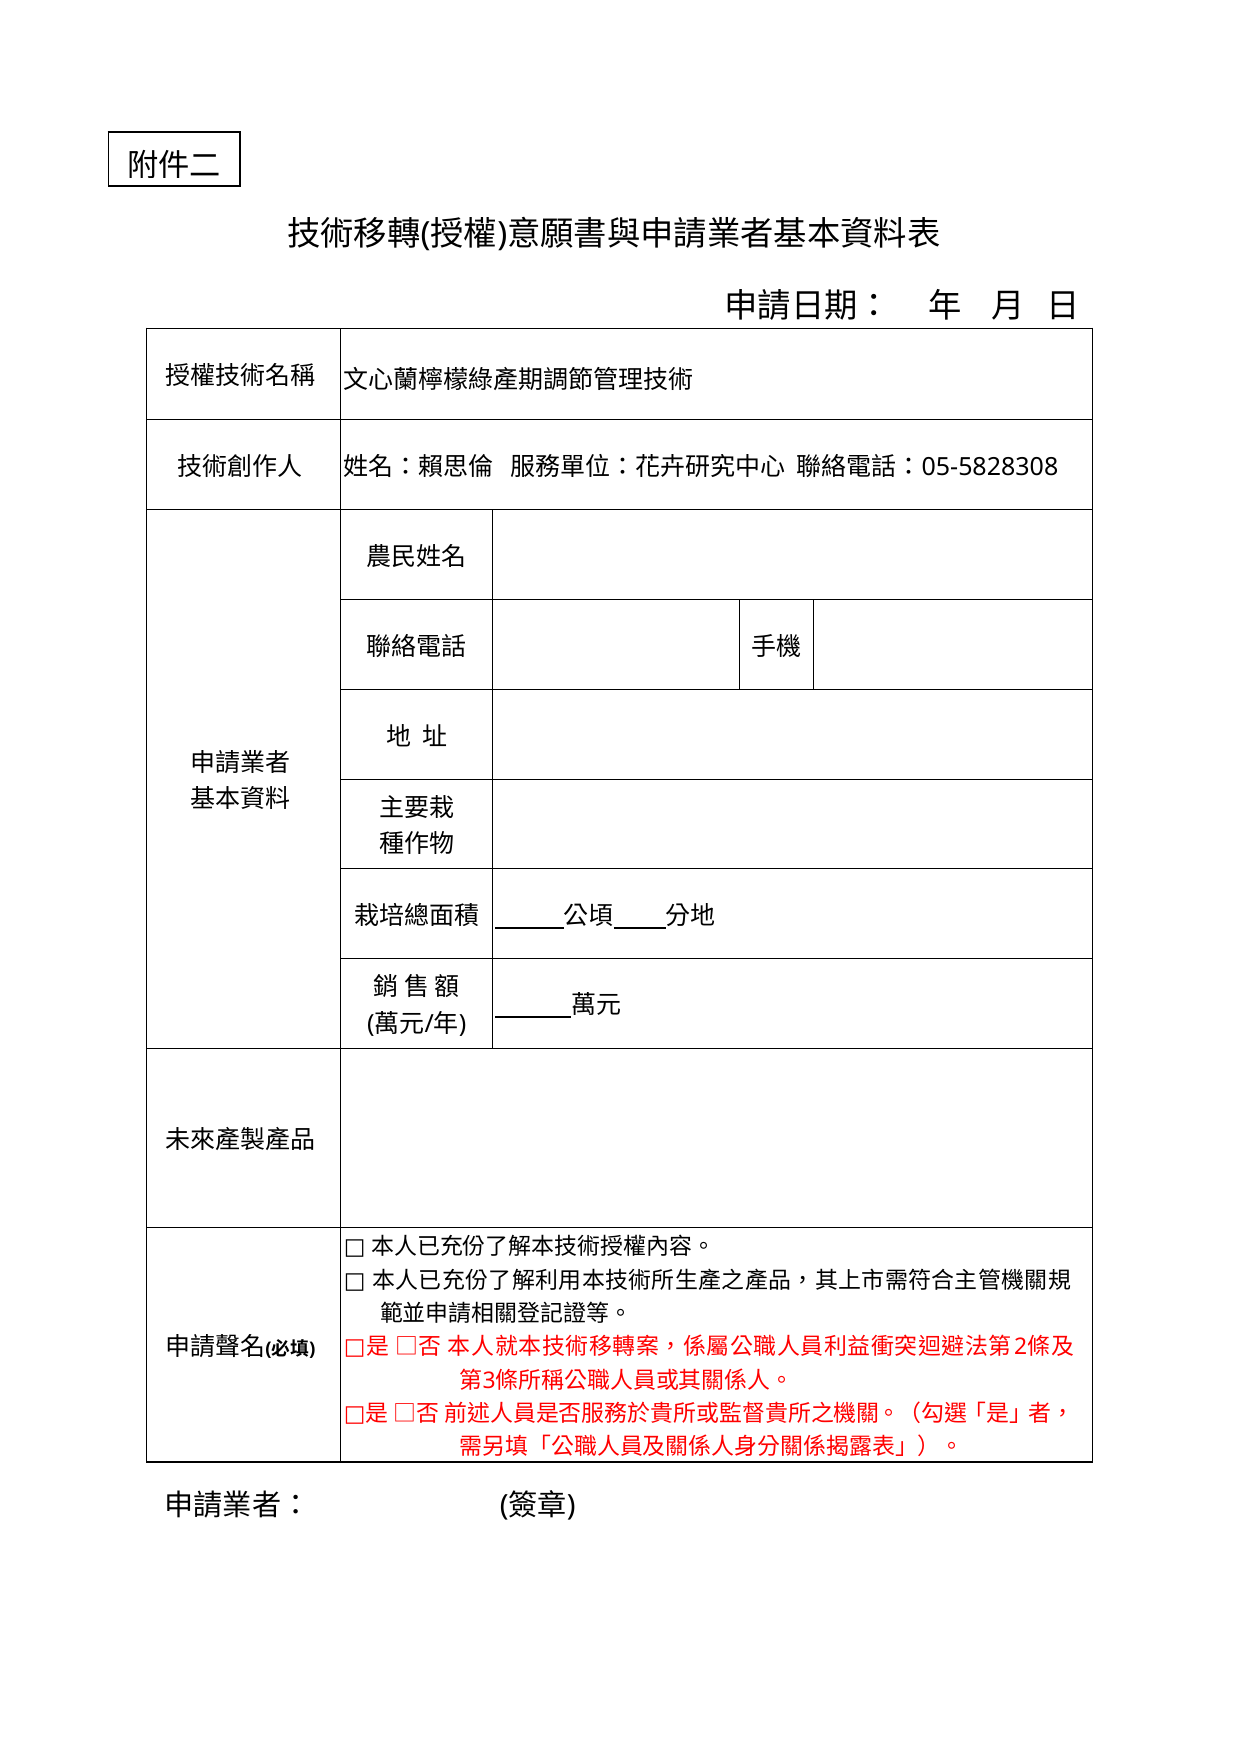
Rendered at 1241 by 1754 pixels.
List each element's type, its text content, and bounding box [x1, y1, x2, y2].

table_header 文心蘭檸檬綠產期調節管理技術 [341, 329, 1092, 418]
table_cell 地 址 [341, 690, 492, 778]
table_cell [493, 600, 739, 689]
table_cell [814, 600, 1092, 689]
table_cell [341, 1049, 1092, 1227]
text 附件二 [124, 140, 223, 178]
table_cell 未來產製產品 [147, 1049, 340, 1227]
table_cell 技術創作人 [147, 420, 340, 509]
table_cell 農民姓名 [341, 510, 492, 599]
table_cell 公頃 分地 [493, 869, 1092, 958]
table_cell [493, 690, 1092, 778]
text 申請日期： 年 月 日 [150, 279, 1080, 327]
table_cell 申請聲名(必填) [147, 1228, 340, 1461]
text 技術移轉(授權)意願書與申請業者基本資料表 [150, 207, 1077, 255]
text 申請業者： (簽章) [135, 1481, 1095, 1523]
table_cell 主要栽 種作物 [341, 780, 492, 868]
table_cell 聯絡電話 [341, 600, 492, 689]
table_cell 申請業者 基本資料 [147, 510, 340, 1047]
text [109, 133, 239, 185]
table_cell 萬元 [493, 959, 1092, 1047]
table_cell 栽培總面積 [341, 869, 492, 958]
table_cell [493, 510, 1092, 599]
table_cell 手機 [740, 600, 813, 689]
table_header 授權技術名稱 [147, 329, 340, 418]
table_cell □ 本人已充份了解本技術授權內容。 □ 本人已充份了解利用本技術所生產之產品，其上市需符合主管機關規範並申請相關登記證等。 □是 □否 本人就本技術移轉案，係屬公職人員利益衝突迴避法第2條及第3條所稱公職人員或其關係人。 □是 □否 前述人員是否服務於貴所或監督貴所之機關。（勾選「是」者，需另填「公職人員及關係人身分關係揭露表」）。 [341, 1228, 1092, 1461]
table_cell 銷 售 額 (萬元/年) [341, 959, 492, 1047]
table_cell [493, 780, 1092, 868]
table_cell 姓名：賴思倫 服務單位：花卉研究中心 聯絡電話：05-5828308 [341, 420, 1092, 509]
